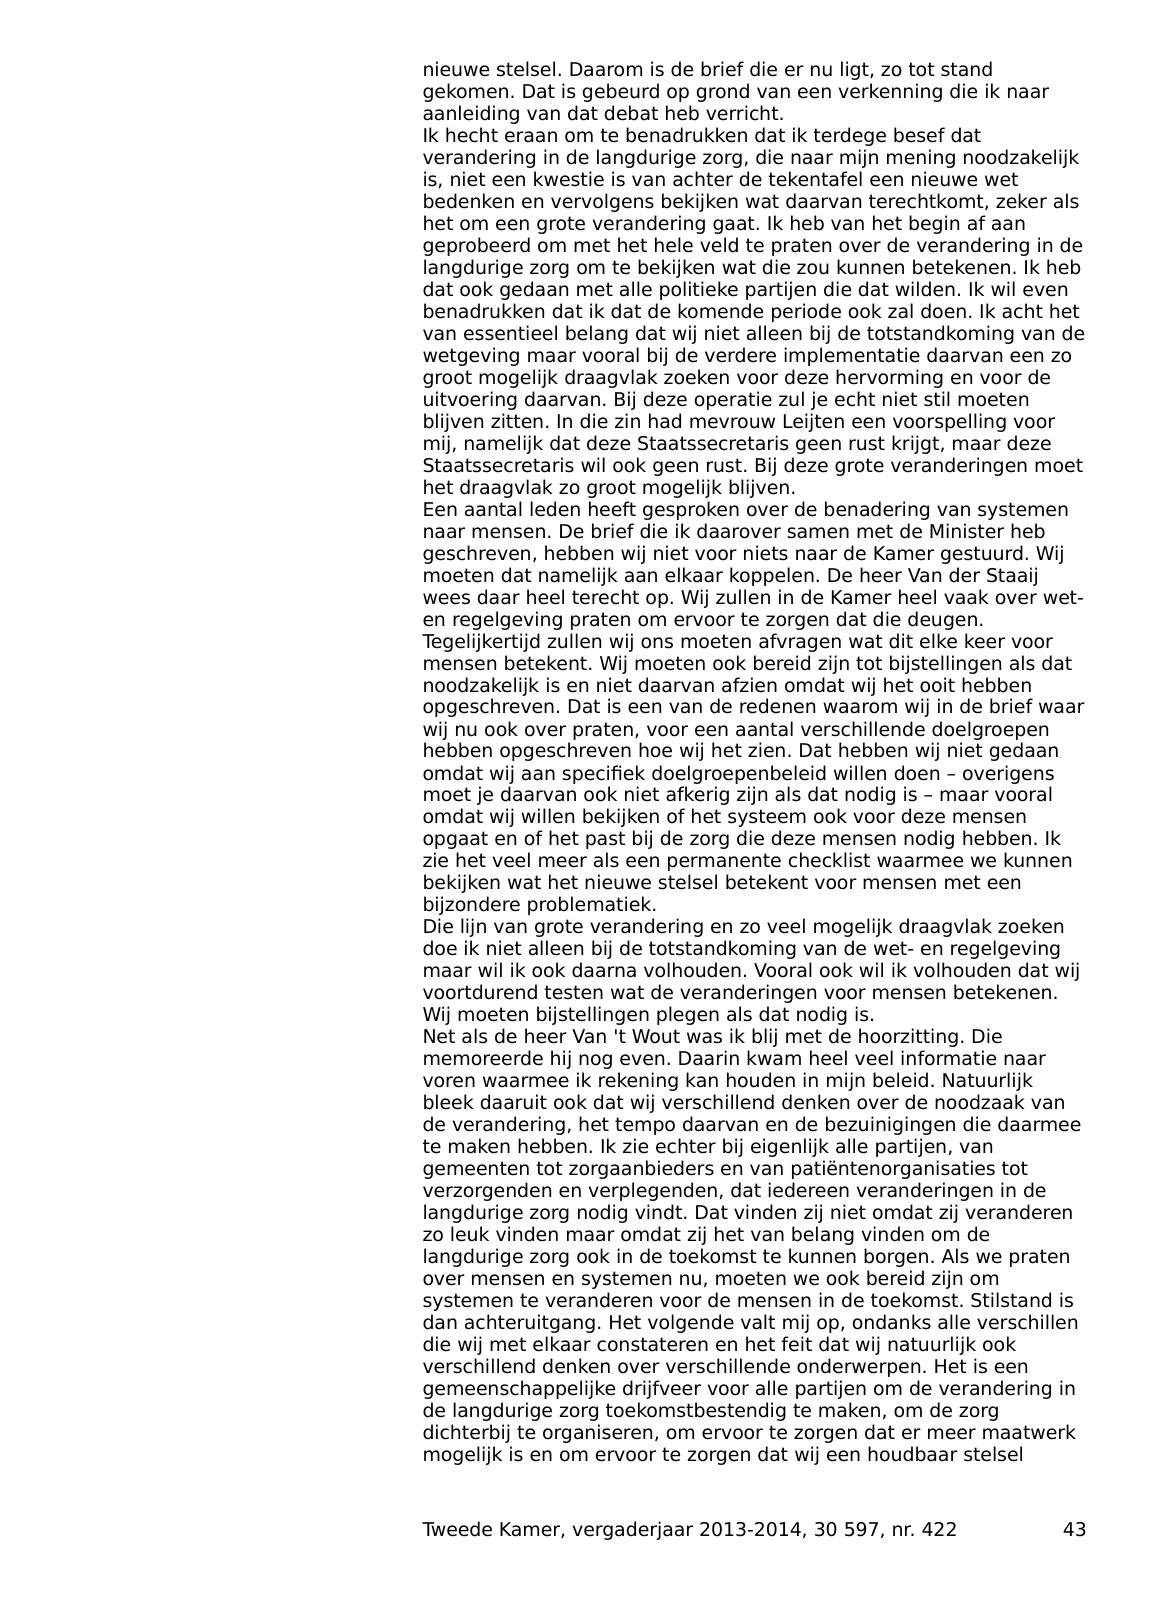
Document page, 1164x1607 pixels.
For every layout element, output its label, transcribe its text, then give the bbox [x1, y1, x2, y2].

text nieuwe stelsel. Daarom is de brief die er nu ligt, zo tot stand gekomen. Dat is gebeurd op grond van een verkenning die ik naar aanleiding van dat debat heb verricht. [422, 59, 1087, 125]
text Ik hecht eraan om te benadrukken dat ik terdege besef dat verandering in de langdurige zorg, die naar mijn mening noodzakelijk is, niet een kwestie is van achter de tekentafel een nieuwe wet bedenken en vervolgens bekijken wat daarvan terechtkomt, zeker als het om een grote verandering gaat. Ik heb van het begin af aan geprobeerd om met het hele veld te praten over de verandering in de langdurige zorg om te bekijken wat die zou kunnen betekenen. Ik heb dat ook gedaan met alle politieke partijen die dat wilden. Ik wil even benadrukken dat ik dat de komende periode ook zal doen. Ik acht het van essentieel belang dat wij niet alleen bij de totstandkoming van de wetgeving maar vooral bij de verdere implementatie daarvan een zo groot mogelijk draagvlak zoeken voor deze hervorming en voor de uitvoering daarvan. Bij deze operatie zul je echt niet stil moeten blijven zitten. In die zin had mevrouw Leijten een voorspelling voor mij, namelijk dat deze Staatssecretaris geen rust krijgt, maar deze Staatssecretaris wil ook geen rust. Bij deze grote veranderingen moet het draagvlak zo groot mogelijk blijven. [422, 125, 1087, 499]
text Die lijn van grote verandering en zo veel mogelijk draagvlak zoeken doe ik niet alleen bij de totstandkoming van de wet- en regelgeving maar wil ik ook daarna volhouden. Vooral ook wil ik volhouden dat wij voortdurend testen wat de veranderingen voor mensen betekenen. Wij moeten bijstellingen plegen als dat nodig is. [422, 916, 1087, 1026]
text Een aantal leden heeft gesproken over de benadering van systemen naar mensen. De brief die ik daarover samen met de Minister heb geschreven, hebben wij niet voor niets naar de Kamer gestuurd. Wij moeten dat namelijk aan elkaar koppelen. De heer Van der Staaij wees daar heel terecht op. Wij zullen in de Kamer heel vaak over wet- en regelgeving praten om ervoor te zorgen dat die deugen. Tegelijkertijd zullen wij ons moeten afvragen wat dit elke keer voor mensen betekent. Wij moeten ook bereid zijn tot bijstellingen als dat noodzakelijk is en niet daarvan afzien omdat wij het ooit hebben opgeschreven. Dat is een van de redenen waarom wij in de brief waar wij nu ook over praten, voor een aantal verschillende doelgroepen hebben opgeschreven hoe wij het zien. Dat hebben wij niet gedaan omdat wij aan specifiek doelgroepenbeleid willen doen – overigens moet je daarvan ook niet afkerig zijn als dat nodig is – maar vooral omdat wij willen bekijken of het systeem ook voor deze mensen opgaat en of het past bij de zorg die deze mensen nodig hebben. Ik zie het veel meer als een permanente checklist waarmee we kunnen bekijken wat het nieuwe stelsel betekent voor mensen met een bijzondere problematiek. [422, 499, 1087, 916]
text Net als de heer Van 't Wout was ik blij met de hoorzitting. Die memoreerde hij nog even. Daarin kwam heel veel informatie naar voren waarmee ik rekening kan houden in mijn beleid. Natuurlijk bleek daaruit ook dat wij verschillend denken over de noodzaak van de verandering, het tempo daarvan en de bezuinigingen die daarmee te maken hebben. Ik zie echter bij eigenlijk alle partijen, van gemeenten tot zorgaanbieders en van patiëntenorganisaties tot verzorgenden en verplegenden, dat iedereen veranderingen in de langdurige zorg nodig vindt. Dat vinden zij niet omdat zij veranderen zo leuk vinden maar omdat zij het van belang vinden om de langdurige zorg ook in de toekomst te kunnen borgen. Als we praten over mensen en systemen nu, moeten we ook bereid zijn om systemen te veranderen voor de mensen in de toekomst. Stilstand is dan achteruitgang. Het volgende valt mij op, ondanks alle verschillen die wij met elkaar constateren en het feit dat wij natuurlijk ook verschillend denken over verschillende onderwerpen. Het is een gemeenschappelijke drijfveer voor alle partijen om de verandering in de langdurige zorg toekomstbestendig te maken, om de zorg dichterbij te organiseren, om ervoor te zorgen dat er meer maatwerk mogelijk is en om ervoor te zorgen dat wij een houdbaar stelsel [422, 1026, 1087, 1466]
